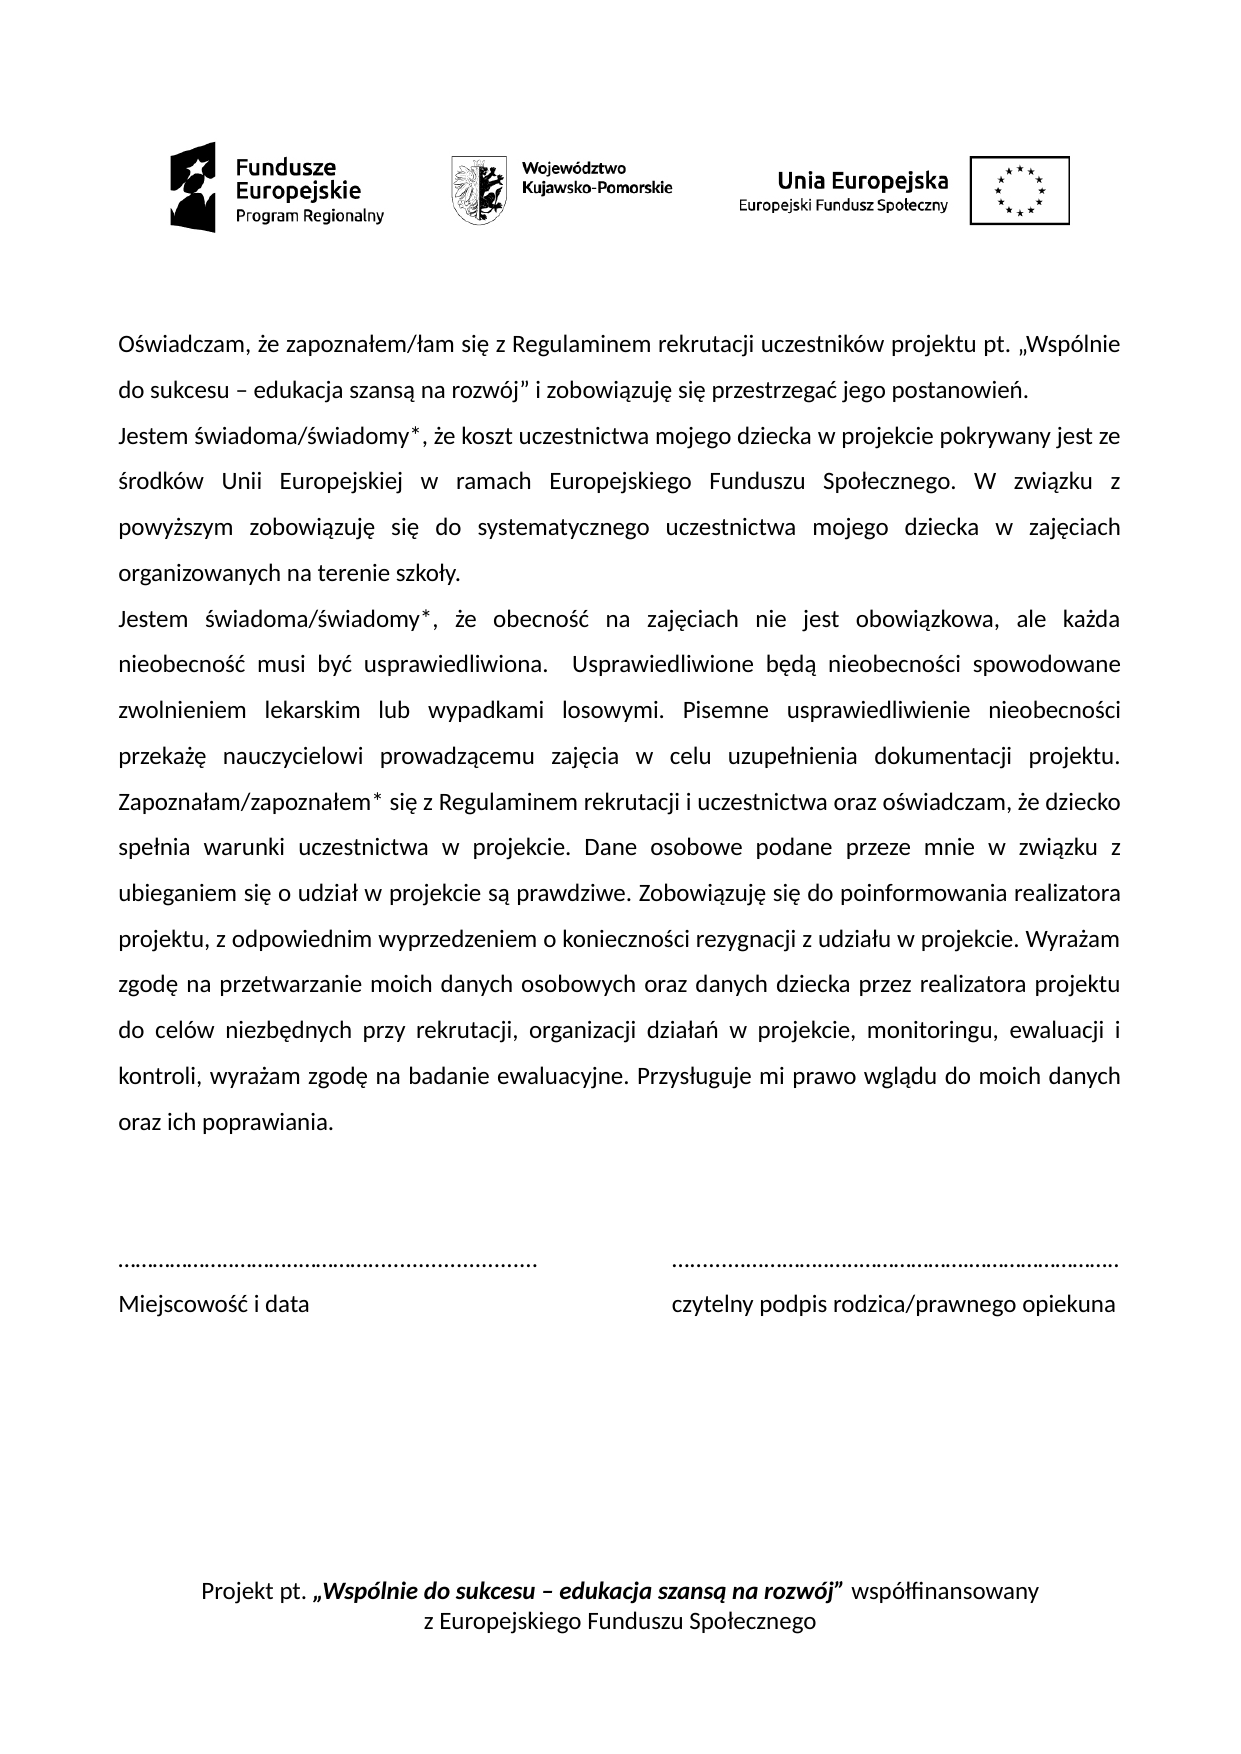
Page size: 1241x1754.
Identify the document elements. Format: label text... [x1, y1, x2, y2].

picture [148, 118, 1092, 254]
text Jestem świadoma/świadomy*, że obecność na zajęciach nie jest obowiązkowa, ale każda nieobecność musi być usprawiedliwiona. Usprawiedliwione będą nieobecności spowodowane zwolnieniem lekarskim lub wypadkami losowymi. Pisemne usprawiedliwienie nieobecności przekażę nauczycielowi prowadzącemu zajęcia w celu uzupełnienia dokumentacji projektu. Zapoznałam/zapoznałem* się z Regulaminem rekrutacji i uczestnictwa oraz oświadczam, że dziecko spełnia warunki uczestnictwa w projekcie. Dane osobowe podane przeze mnie w związku z ubieganiem się o udział w projekcie są prawdziwe. Zobowiązuję się do poinformowania realizatora projektu, z odpowiednim wyprzedzeniem o konieczności rezygnacji z udziału w projekcie. Wyrażam zgodę na przetwarzanie moich danych osobowych oraz danych dziecka przez realizatora projektu do celów niezbędnych przy rekrutacji, organizacji działań w projekcie, monitoringu, ewaluacji i kontroli, wyrażam zgodę na badanie ewaluacyjne. Przysługuje mi prawo wglądu do moich danych oraz ich poprawiania. [118, 603, 1122, 1136]
text ………………..………..…………........................... ….........…...……..…..……………….…………………….. Miejscowość i data czytelny podpis rodzica/prawnego opiekuna [118, 1243, 1122, 1319]
text Jestem świadoma/świadomy*, że koszt uczestnictwa mojego dziecka w projekcie pokrywany jest ze środków Unii Europejskiej w ramach Europejskiego Funduszu Społecznego. W związku z powyższym zobowiązuję się do systematycznego uczestnictwa mojego dziecka w zajęciach organizowanych na terenie szkoły. [118, 420, 1122, 587]
text Oświadczam, że zapoznałem/łam się z Regulaminem rekrutacji uczestników projektu pt. „Wspólnie do sukcesu – edukacja szansą na rozwój” i zobowiązuję się przestrzegać jego postanowień. [118, 328, 1122, 404]
